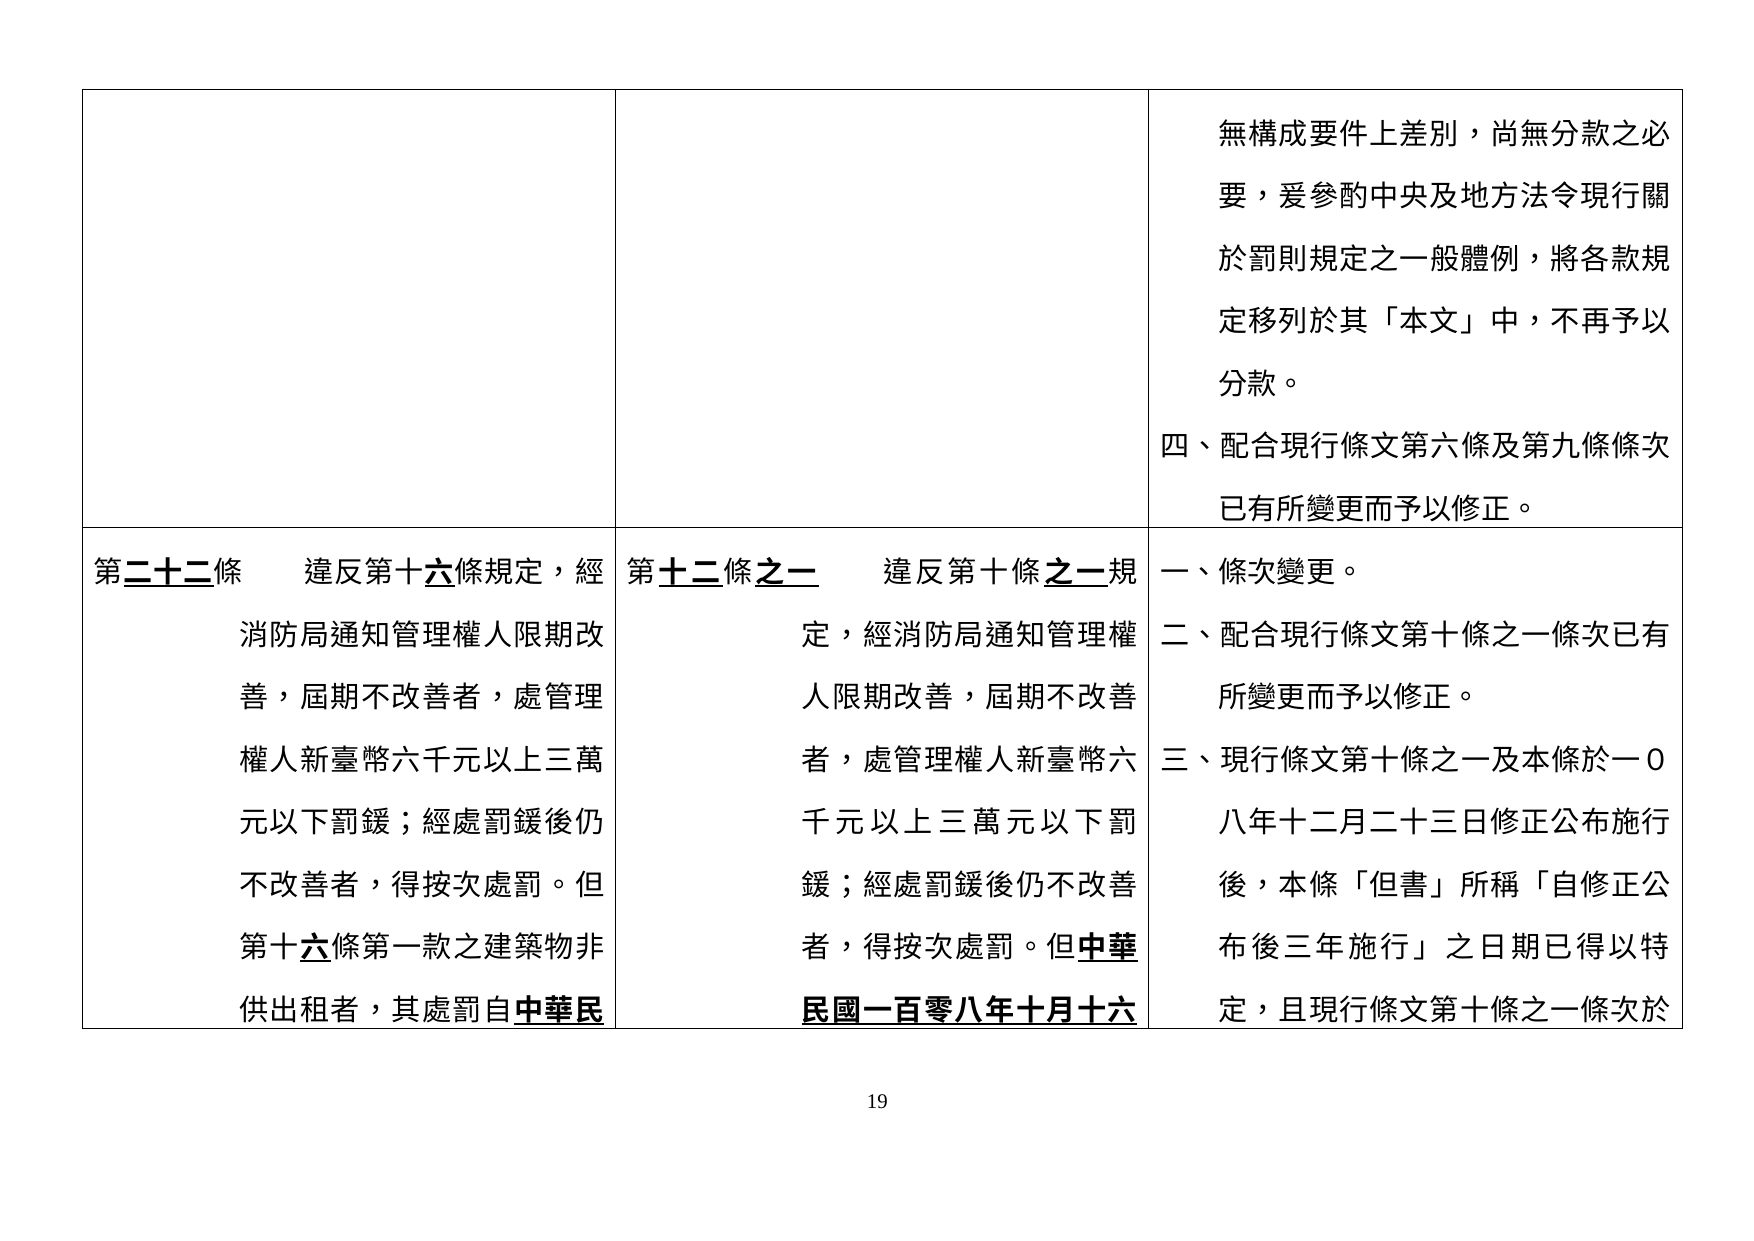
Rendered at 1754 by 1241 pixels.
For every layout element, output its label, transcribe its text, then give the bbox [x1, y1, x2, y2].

table_cell 一、條次變更。 二、配合現行條文第十條之一條次已有所變更而予以修正。 三、現行條文第十條之一及本條於一０八年十二月二十三日修正公布施行後，本條「但書」所稱「自修正公布後三年施行」之日期已得以特定，且現行條文第十條之一條次於 [1149, 528, 1682, 1028]
table_cell 第十二條之一 違反第十條之一規定，經消防局通知管理權人限期改善，屆期不改善者，處管理權人新臺幣六千元以上三萬元以下罰鍰；經處罰鍰後仍不改善者，得按次處罰。但中華民國一百零八年十月十六 [616, 528, 1148, 1028]
table_cell [83, 90, 615, 527]
table_cell [616, 90, 1148, 527]
table_cell 無構成要件上差別，尚無分款之必要，爰參酌中央及地方法令現行關於罰則規定之一般體例，將各款規定移列於其「本文」中，不再予以分款。 四、配合現行條文第六條及第九條條次已有所變更而予以修正。 [1149, 90, 1682, 527]
table_cell 第二十二條 違反第十六條規定，經消防局通知管理權人限期改善，屆期不改善者，處管理權人新臺幣六千元以上三萬元以下罰鍰；經處罰鍰後仍不改善者，得按次處罰。但第十六條第一款之建築物非供出租者，其處罰自中華民 [83, 528, 615, 1028]
